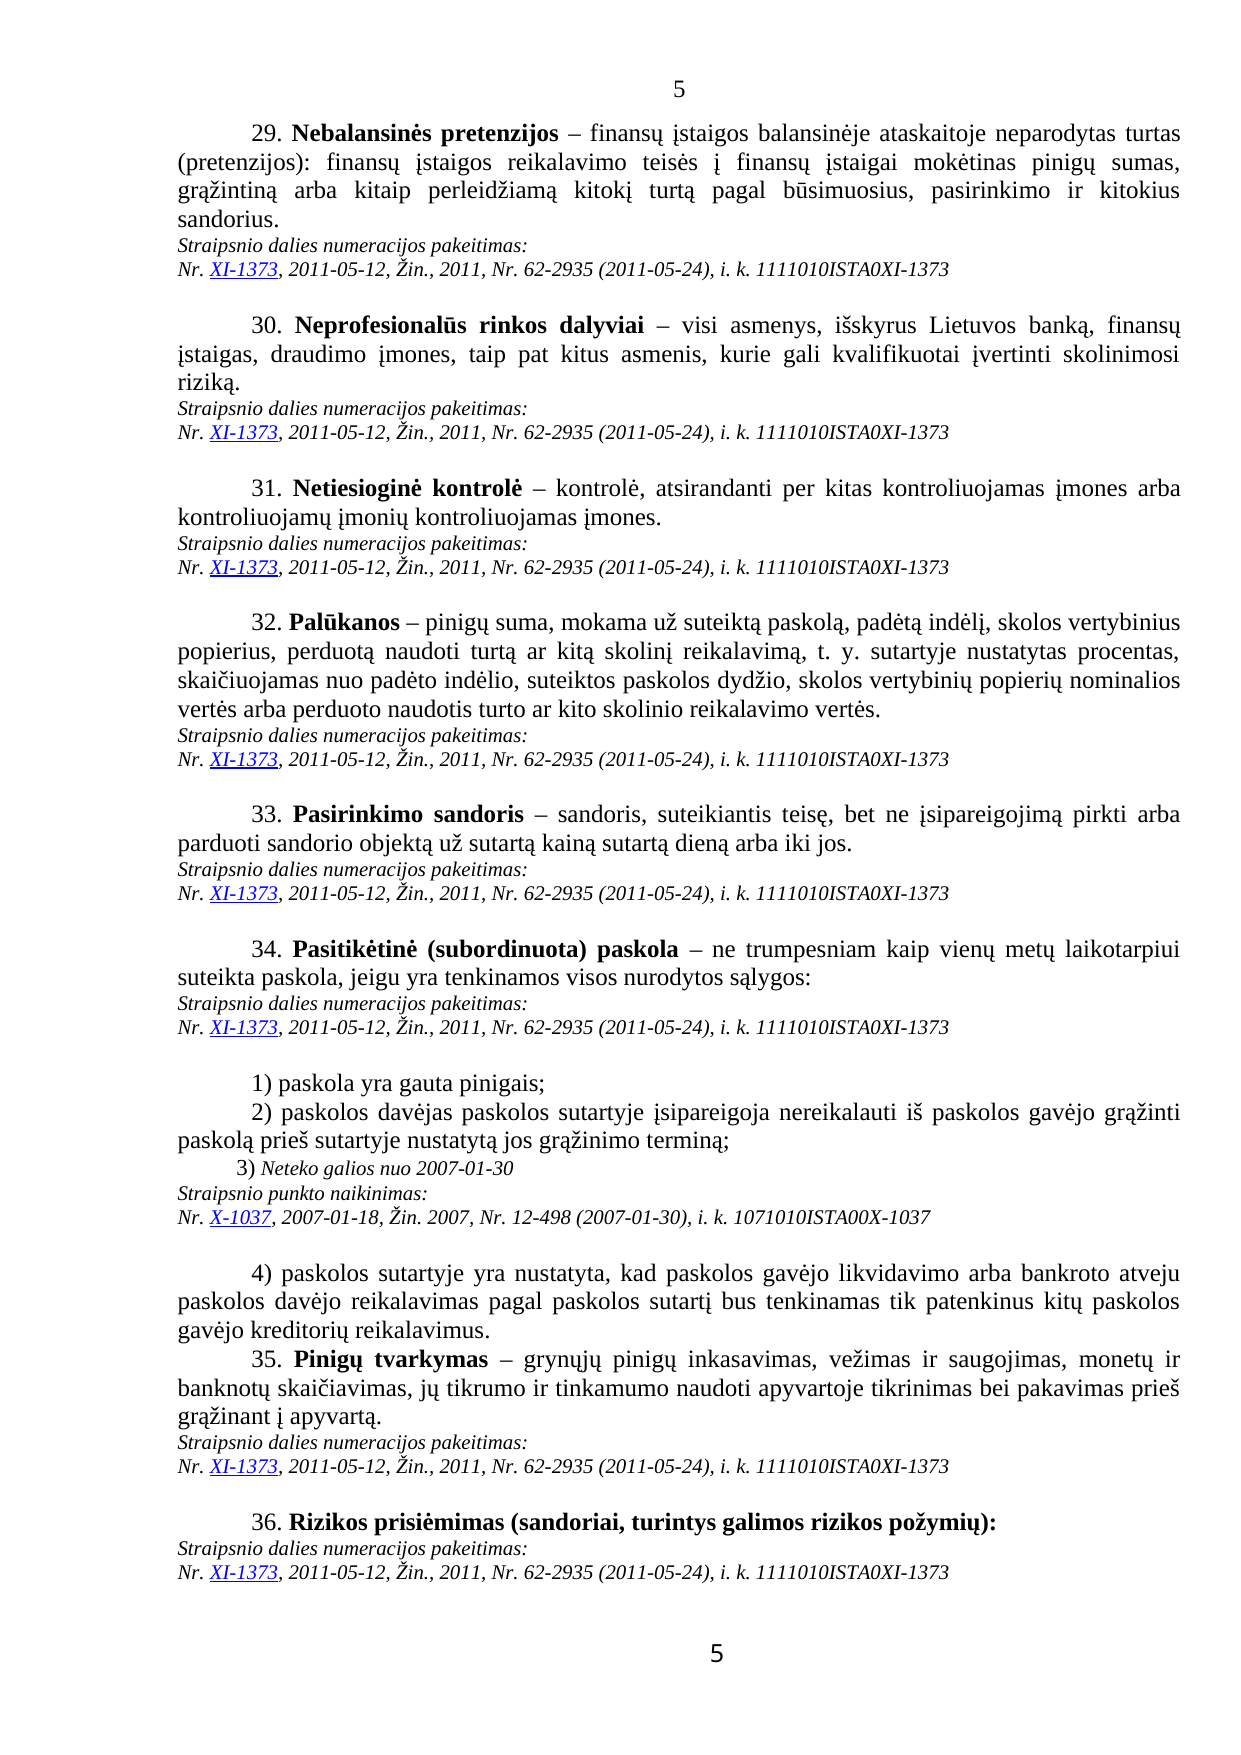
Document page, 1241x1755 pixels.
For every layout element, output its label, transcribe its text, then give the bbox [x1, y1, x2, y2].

text 33. Pasirinkimo sandoris – sandoris, suteikiantis teisę, bet ne įsipareigojimą pirkti arba parduoti sandorio objektą už sutartą kainą sutartą dieną arba iki jos. [177, 799, 1181, 857]
text 4) paskolos sutartyje yra nustatyta, kad paskolos gavėjo likvidavimo arba bankroto atveju paskolos davėjo reikalavimas pagal paskolos sutartį bus tenkinamas tik patenkinus kitų paskolos gavėjo kreditorių reikalavimus. [177, 1258, 1181, 1344]
text Straipsnio punkto naikinimas: [177, 1181, 1181, 1205]
text 30. Neprofesionalūs rinkos dalyviai – visi asmenys, išskyrus Lietuvos banką, finansų įstaigas, draudimo įmones, taip pat kitus asmenis, kurie gali kvalifikuotai įvertinti skolinimosi riziką. [177, 310, 1181, 396]
text 1) paskola yra gauta pinigais; [177, 1068, 1181, 1097]
text Nr. XI-1373, 2011-05-12, Žin., 2011, Nr. 62-2935 (2011-05-24), i. k. 1111010ISTA0XI-1373 [177, 1560, 1181, 1584]
text Nr. XI-1373, 2011-05-12, Žin., 2011, Nr. 62-2935 (2011-05-24), i. k. 1111010ISTA0XI-1373 [177, 420, 1181, 444]
text Nr. X-1037, 2007-01-18, Žin. 2007, Nr. 12-498 (2007-01-30), i. k. 1071010ISTA00X-1037 [177, 1205, 1181, 1229]
text 3) Neteko galios nuo 2007-01-30 [177, 1154, 1181, 1181]
text 36. Rizikos prisiėmimas (sandoriai, turintys galimos rizikos požymių): [177, 1507, 1181, 1536]
text Straipsnio dalies numeracijos pakeitimas: [177, 233, 1181, 257]
text Nr. XI-1373, 2011-05-12, Žin., 2011, Nr. 62-2935 (2011-05-24), i. k. 1111010ISTA0XI-1373 [177, 1454, 1181, 1478]
text Nr. XI-1373, 2011-05-12, Žin., 2011, Nr. 62-2935 (2011-05-24), i. k. 1111010ISTA0XI-1373 [177, 881, 1181, 905]
text Nr. XI-1373, 2011-05-12, Žin., 2011, Nr. 62-2935 (2011-05-24), i. k. 1111010ISTA0XI-1373 [177, 1015, 1181, 1039]
text 34. Pasitikėtinė (subordinuota) paskola – ne trumpesniam kaip vienų metų laikotarpiui suteikta paskola, jeigu yra tenkinamos visos nurodytos sąlygos: [177, 934, 1181, 991]
text Straipsnio dalies numeracijos pakeitimas: [177, 857, 1181, 881]
text Straipsnio dalies numeracijos pakeitimas: [177, 1430, 1181, 1454]
text Straipsnio dalies numeracijos pakeitimas: [177, 991, 1181, 1015]
text Nr. XI-1373, 2011-05-12, Žin., 2011, Nr. 62-2935 (2011-05-24), i. k. 1111010ISTA0XI-1373 [177, 747, 1181, 771]
text 2) paskolos davėjas paskolos sutartyje įsipareigoja nereikalauti iš paskolos gavėjo grąžinti paskolą prieš sutartyje nustatytą jos grąžinimo terminą; [177, 1097, 1181, 1154]
text Straipsnio dalies numeracijos pakeitimas: [177, 396, 1181, 420]
text 29. Nebalansinės pretenzijos – finansų įstaigos balansinėje ataskaitoje neparodytas turtas (pretenzijos): finansų įstaigos reikalavimo teisės į finansų įstaigai mokėtinas pinigų sumas, grąžintiną arba kitaip perleidžiamą kitokį turtą pagal būsimuosius, pasirinkimo ir kitokius sandorius. [177, 118, 1181, 233]
text Straipsnio dalies numeracijos pakeitimas: [177, 531, 1181, 555]
text Nr. XI-1373, 2011-05-12, Žin., 2011, Nr. 62-2935 (2011-05-24), i. k. 1111010ISTA0XI-1373 [177, 555, 1181, 579]
text 35. Pinigų tvarkymas – grynųjų pinigų inkasavimas, vežimas ir saugojimas, monetų ir banknotų skaičiavimas, jų tikrumo ir tinkamumo naudoti apyvartoje tikrinimas bei pakavimas prieš grąžinant į apyvartą. [177, 1344, 1181, 1430]
text 31. Netiesioginė kontrolė – kontrolė, atsirandanti per kitas kontroliuojamas įmones arba kontroliuojamų įmonių kontroliuojamas įmones. [177, 473, 1181, 531]
text Straipsnio dalies numeracijos pakeitimas: [177, 1536, 1181, 1560]
text Straipsnio dalies numeracijos pakeitimas: [177, 722, 1181, 747]
text 32. Palūkanos – pinigų suma, mokama už suteiktą paskolą, padėtą indėlį, skolos vertybinius popierius, perduotą naudoti turtą ar kitą skolinį reikalavimą, t. y. sutartyje nustatytas procentas, skaičiuojamas nuo padėto indėlio, suteiktos paskolos dydžio, skolos vertybinių popierių nominalios vertės arba perduoto naudotis turto ar kito skolinio reikalavimo vertės. [177, 607, 1181, 722]
text Nr. XI-1373, 2011-05-12, Žin., 2011, Nr. 62-2935 (2011-05-24), i. k. 1111010ISTA0XI-1373 [177, 257, 1181, 281]
